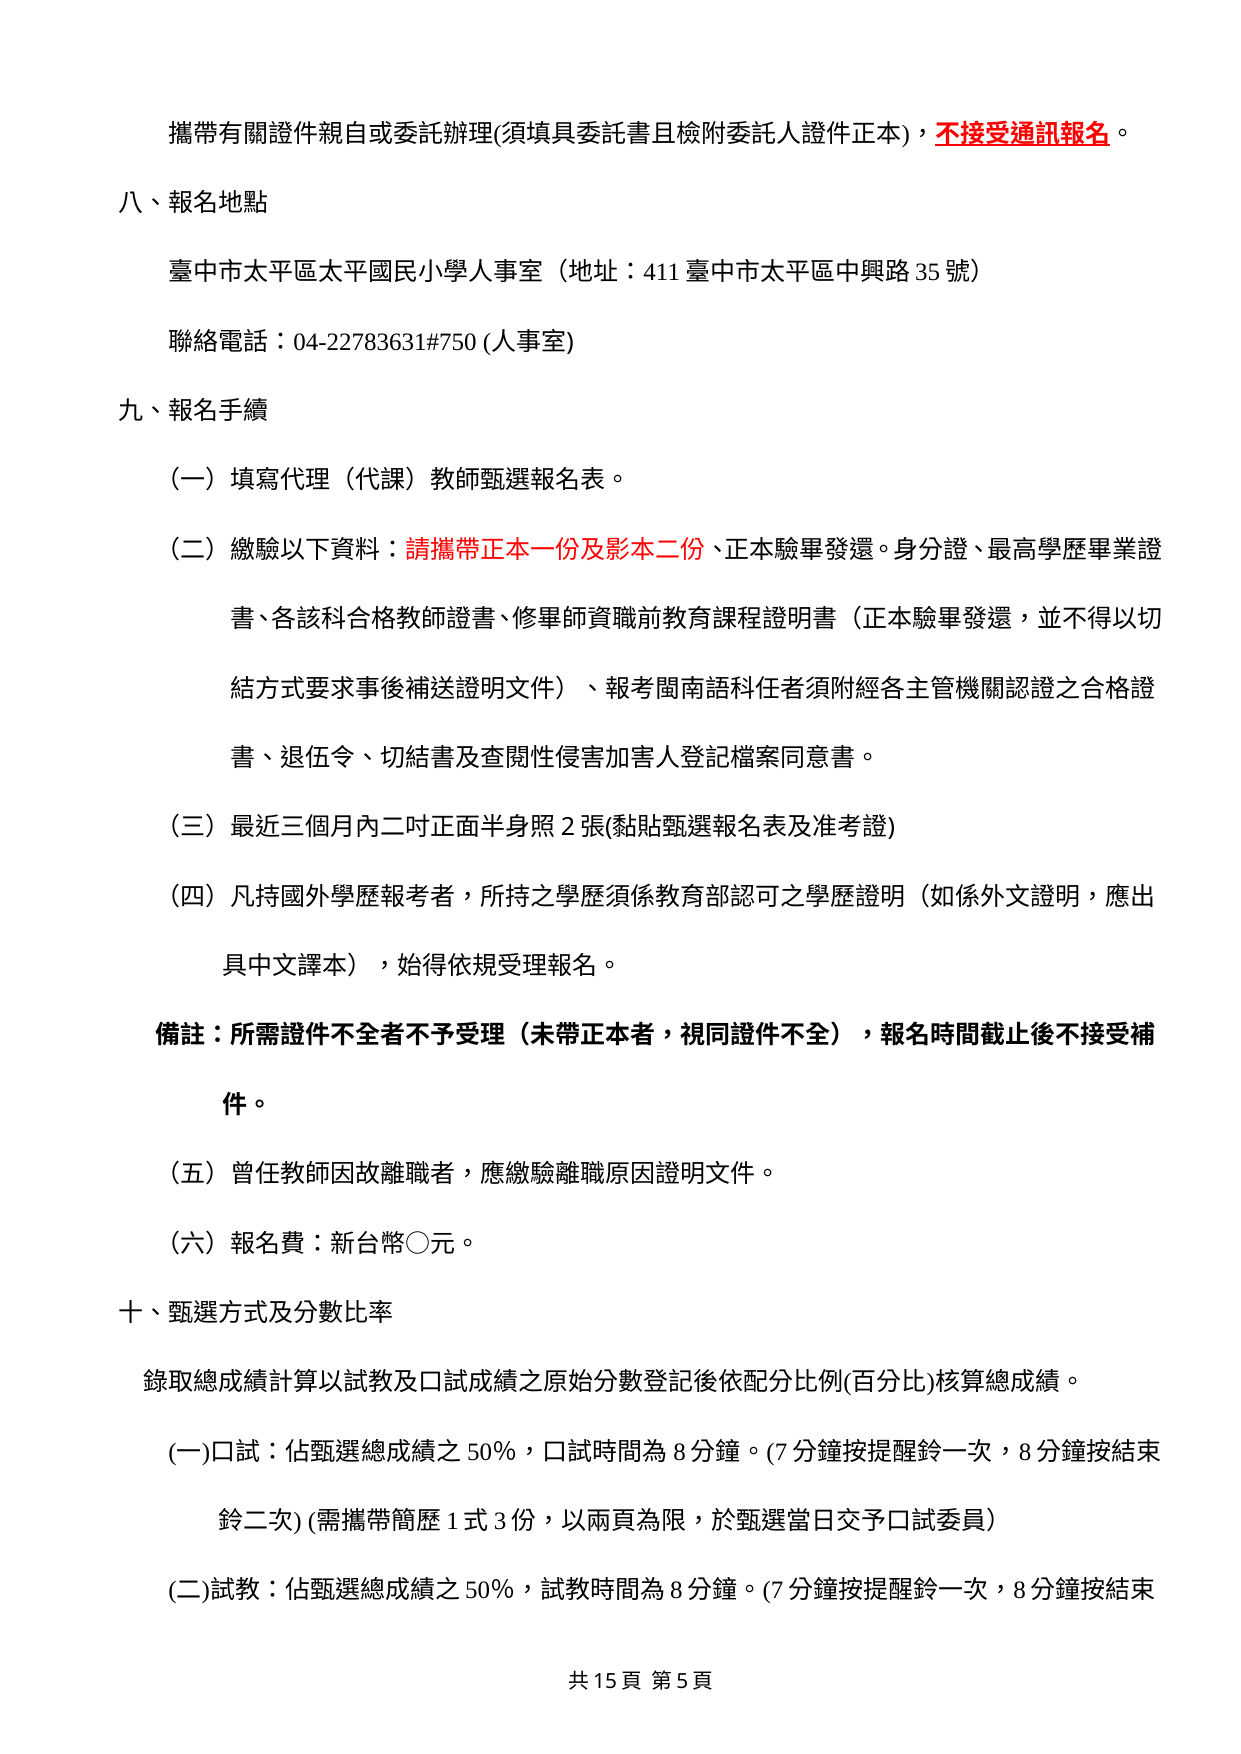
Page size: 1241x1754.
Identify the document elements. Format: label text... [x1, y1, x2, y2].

text 備註：所需證件不全者不予受理（未帶正本者，視同證件不全），報名時間截止後不接受補件。 [156, 998, 1162, 1137]
text 攜帶有關證件親自或委託辦理(須填具委託書且檢附委託人證件正本)，不接受通訊報名。 [118, 96, 1162, 166]
text (一)口試：佔甄選總成績之50％，口試時間為8分鐘。(7分鐘按提醒鈴一次，8分鐘按結束鈴二次) (需攜帶簡歷1式3份，以兩頁為限，於甄選當日交予口試委員） [168, 1414, 1162, 1553]
text 八、報名地點 臺中市太平區太平國民小學人事室（地址：411臺中市太平區中興路35號） [118, 166, 1162, 304]
text （五）曾任教師因故離職者，應繳驗離職原因證明文件。 [156, 1137, 1162, 1206]
text （一）填寫代理（代課）教師甄選報名表。 [118, 443, 1162, 513]
text 錄取總成績計算以試教及口試成績之原始分數登記後依配分比例(百分比)核算總成績。 [118, 1345, 1162, 1414]
text （三）最近三個月內二吋正面半身照2張(黏貼甄選報名表及准考證) [156, 790, 1162, 859]
text (二)試教：佔甄選總成績之50％，試教時間為8分鐘。(7分鐘按提醒鈴一次，8分鐘按結束 [168, 1553, 1162, 1623]
text （六）報名費：新台幣○元。 [156, 1206, 1162, 1276]
text （四）凡持國外學歷報考者，所持之學歷須係教育部認可之學歷證明（如係外文證明，應出具中文譯本），始得依規受理報名。 [156, 859, 1162, 998]
text 九、報名手續 [118, 374, 1162, 443]
text 十、甄選方式及分數比率 [118, 1276, 1162, 1345]
text 聯絡電話：04-22783631#750 (人事室) [118, 304, 1162, 374]
text （二）繳驗以下資料：請攜帶正本一份及影本二份、正本驗畢發還。身分證、最高學歷畢業證書、各該科合格教師證書、修畢師資職前教育課程證明書（正本驗畢發還，並不得以切結方式要求事後補送證明文件）、報考閩南語科任者須附經各主管機關認證之合格證書、退伍令、切結書及查閱性侵害加害人登記檔案同意書。 [156, 513, 1162, 790]
